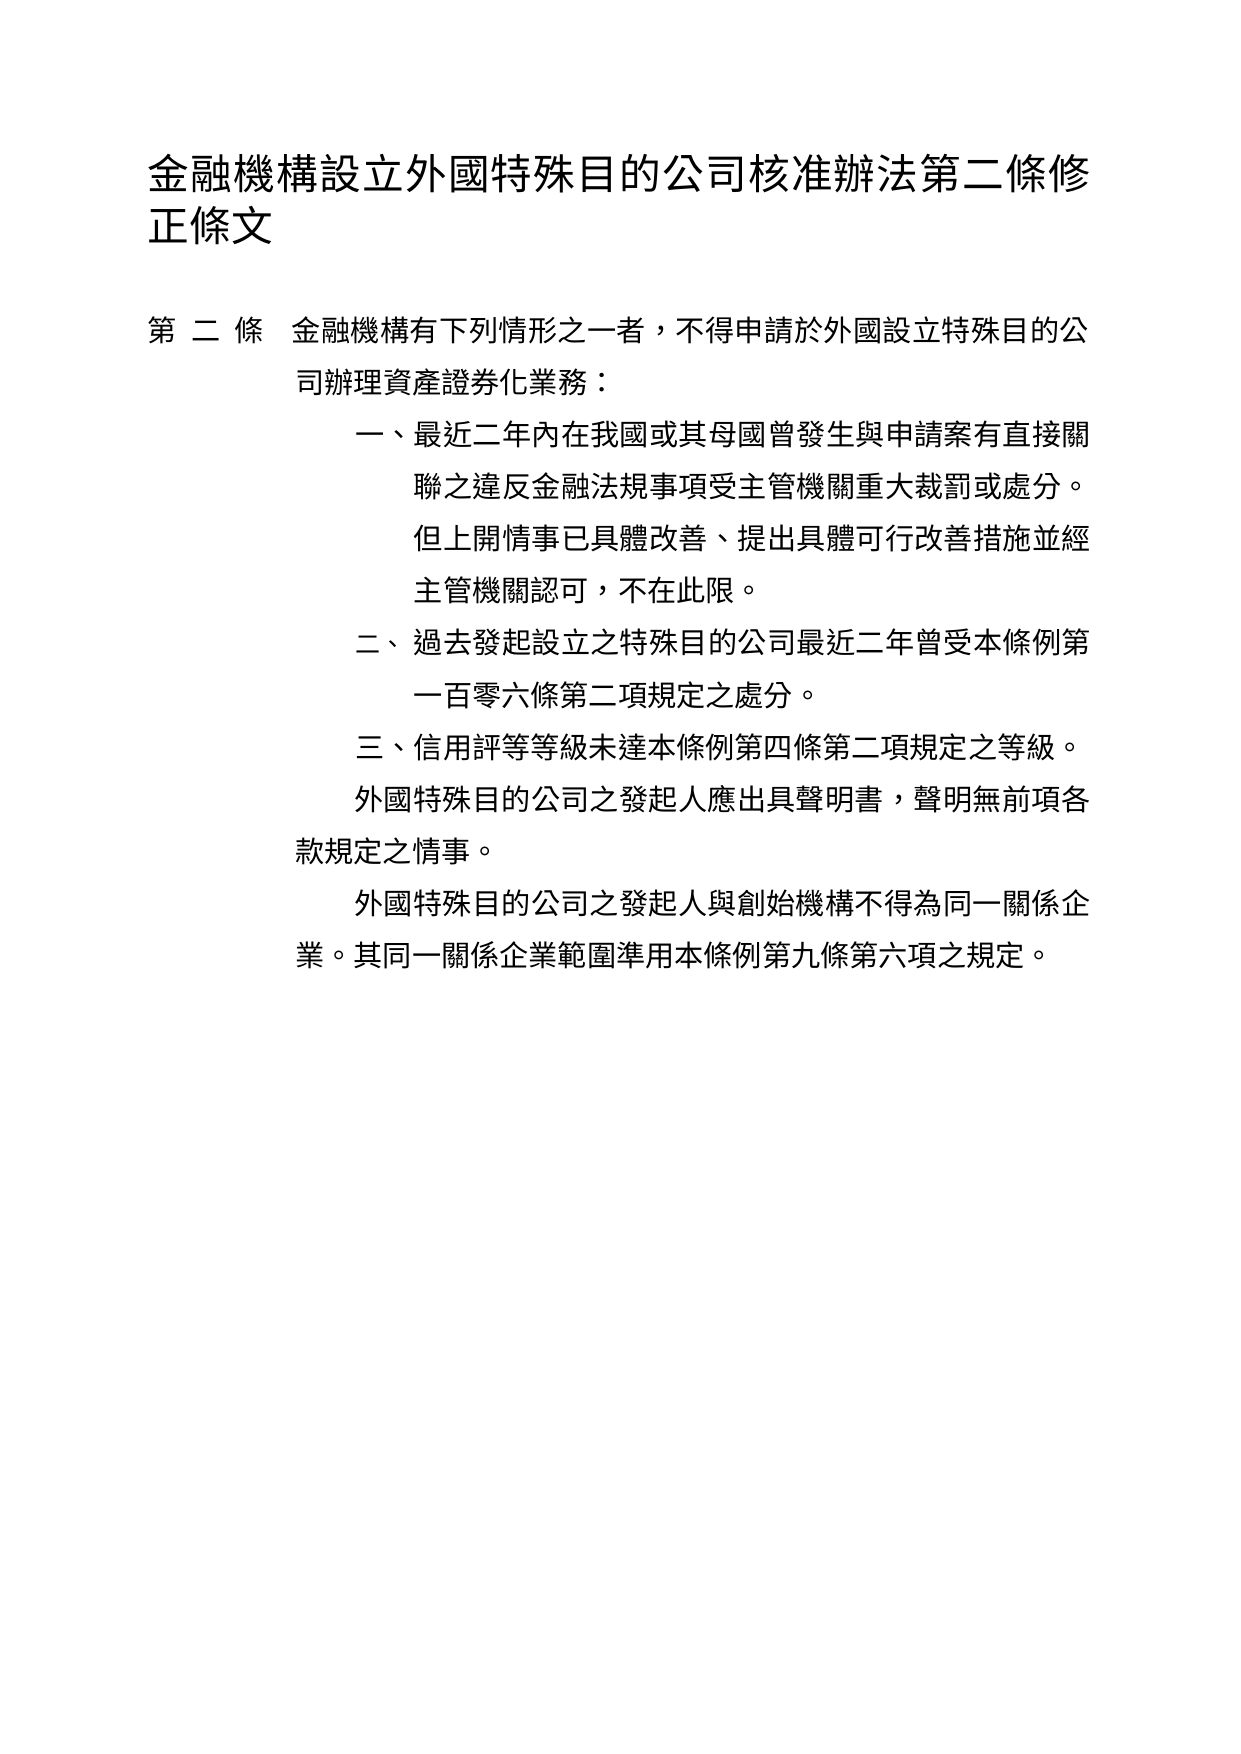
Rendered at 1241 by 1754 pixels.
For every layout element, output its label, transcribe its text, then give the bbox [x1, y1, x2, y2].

text 第 二 條 金融機構有下列情形之一者，不得申請於外國設立特殊目的公司辦理資產證券化業務： [148, 300, 1092, 404]
text 金融機構設立外國特殊目的公司核准辦法第二條修正條文 [148, 148, 1092, 252]
text 外國特殊目的公司之發起人與創始機構不得為同一關係企業。其同一關係企業範圍準用本條例第九條第六項之規定。 [295, 873, 1092, 977]
list 過去發起設立之特殊目的公司最近二年曾受本條例第一百零六條第二項規定之處分。 [355, 612, 1092, 716]
text 外國特殊目的公司之發起人應出具聲明書，聲明無前項各款規定之情事。 [295, 768, 1092, 873]
list 信用評等等級未達本條例第四條第二項規定之等級。 [355, 716, 1092, 768]
list 最近二年內在我國或其母國曾發生與申請案有直接關聯之違反金融法規事項受主管機關重大裁罰或處分。但上開情事已具體改善、提出具體可行改善措施並經主管機關認可，不在此限。 [355, 404, 1092, 612]
